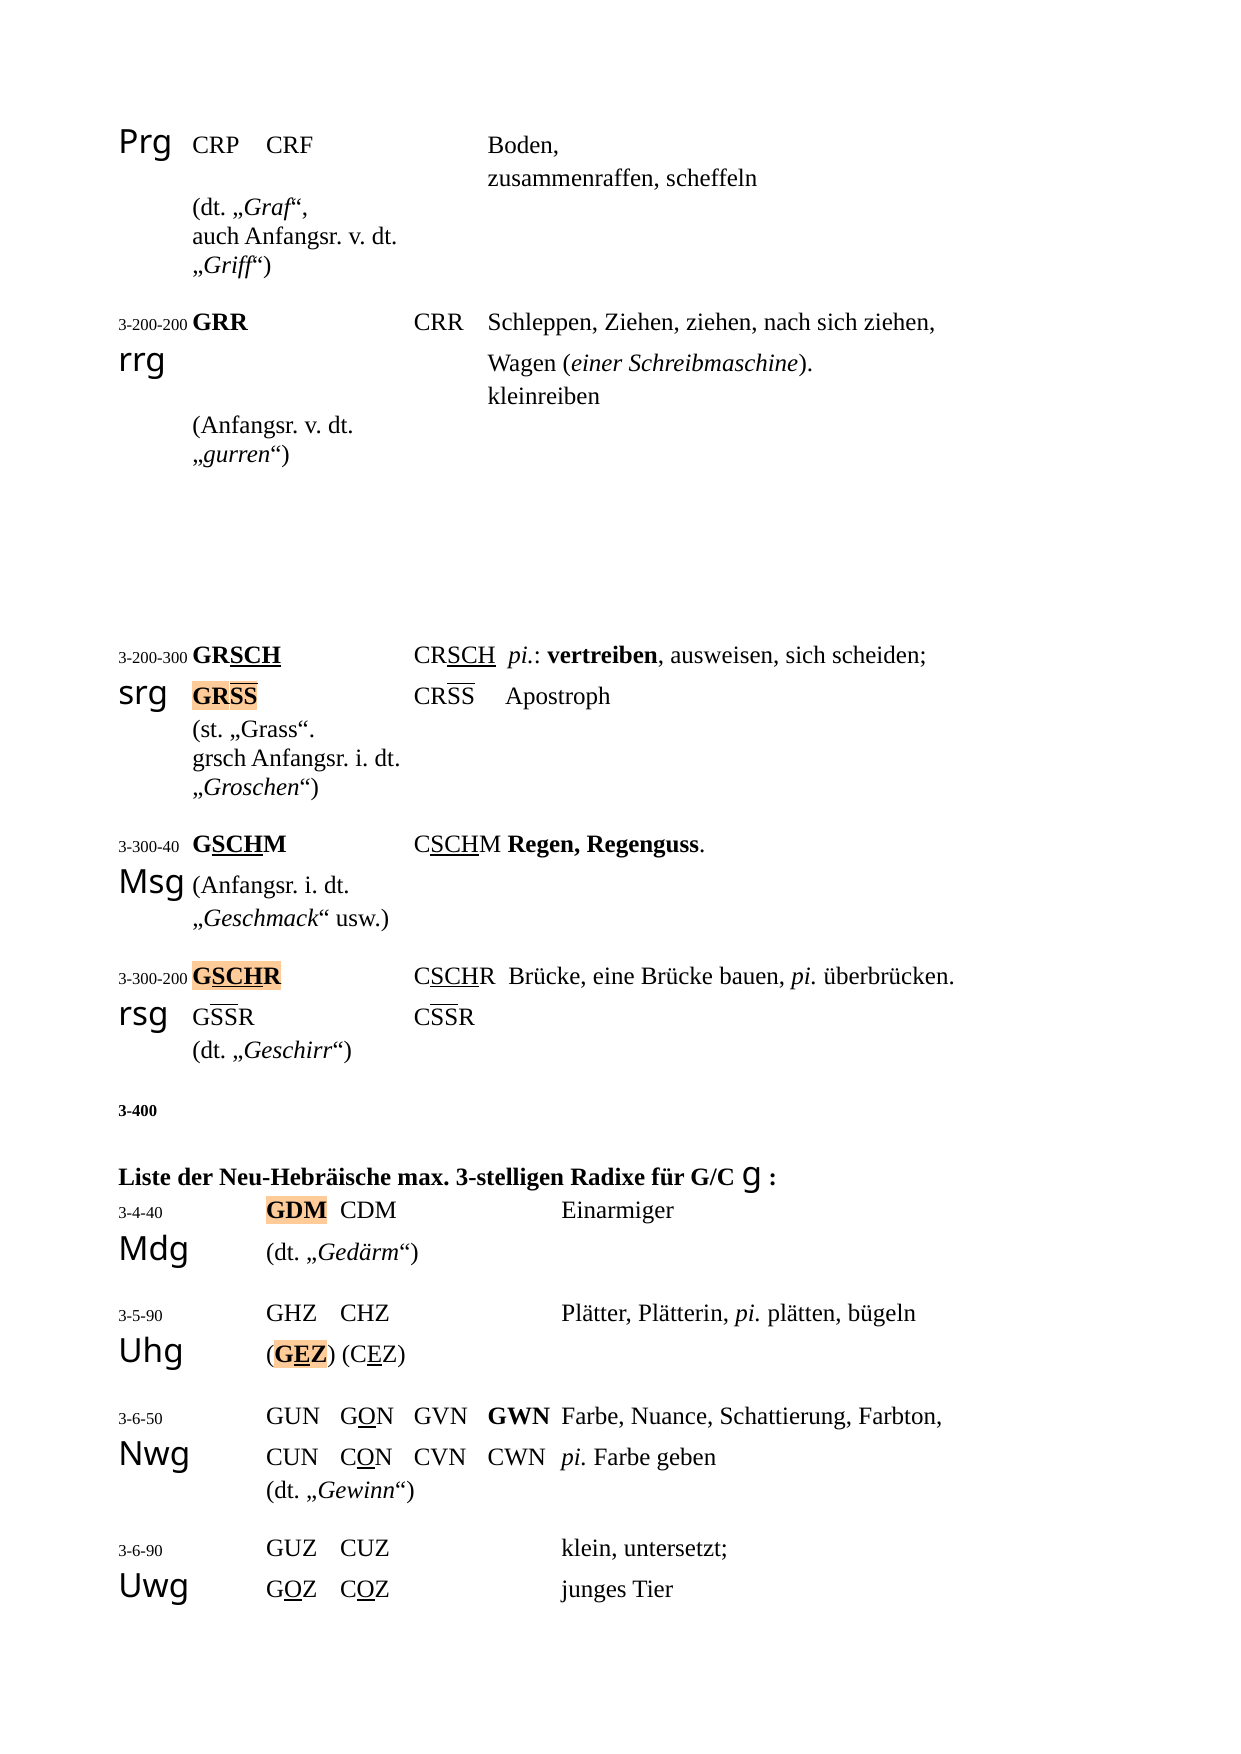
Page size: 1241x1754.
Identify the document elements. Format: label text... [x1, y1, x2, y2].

text grsch Anfangsr. i. dt. [118, 743, 1122, 772]
text 3-5-90 GHZ CHZ Plätter, Plätterin, pi. plätten, bügeln [118, 1298, 1122, 1327]
text (Anfangsr. v. dt. [118, 410, 1122, 439]
text „Geschmack“ usw.) [118, 903, 1122, 932]
text 3-200-300 GRSCH CRSCH pi.: vertreiben, ausweisen, sich scheiden; [118, 640, 1122, 669]
text 3-300-40 GSCHM CSCHM Regen, Regenguss. [118, 829, 1122, 858]
text (st. „Grass“. [118, 714, 1122, 743]
text Msg (Anfangsr. i. dt. [118, 858, 1122, 903]
text (dt. „Gewinn“) [118, 1476, 1122, 1504]
text zusammenraffen, scheffeln [118, 163, 1122, 192]
text rsg GSSR CSSR [118, 990, 1122, 1035]
text (dt. „Geschirr“) [118, 1035, 1122, 1064]
text 3-6-50 GUN GON GVN GWN Farbe, Nuance, Schattierung, Farbton, [118, 1401, 1122, 1430]
text (dt. „Graf“, [118, 192, 1122, 221]
text Nwg CUN CON CVN CWN pi. Farbe geben [118, 1430, 1122, 1476]
text 3-300-200 GSCHR CSCHR Brücke, eine Brücke bauen, pi. überbrücken. [118, 961, 1122, 990]
text Mdg (dt. „Gedärm“) [118, 1224, 1122, 1270]
text 3-4-40 GDM CDM Einarmiger [118, 1196, 1122, 1224]
text „Groschen“) [118, 772, 1122, 801]
text Liste der Neu-Hebräische max. 3-stelligen Radixe für G/C g : [118, 1150, 1122, 1196]
text „Griff“) [118, 250, 1122, 278]
text auch Anfangsr. v. dt. [118, 221, 1122, 250]
text 3-200-200 GRR CRR Schleppen, Ziehen, ziehen, nach sich ziehen, [118, 307, 1122, 336]
text 3-400 [118, 1093, 1122, 1150]
text 3-6-90 GUZ CUZ klein, untersetzt; [118, 1533, 1122, 1562]
text Prg CRP CRF Boden, [118, 118, 1122, 163]
text Uhg (GEZ) (CEZ) [118, 1327, 1122, 1373]
text srg GRSS CRSS Apostroph [118, 669, 1122, 714]
text kleinreiben [118, 381, 1122, 410]
text rrg Wagen (einer Schreibmaschine). [118, 336, 1122, 381]
text „gurren“) [118, 439, 1122, 468]
text Uwg GOZ COZ junges Tier [118, 1562, 1122, 1607]
